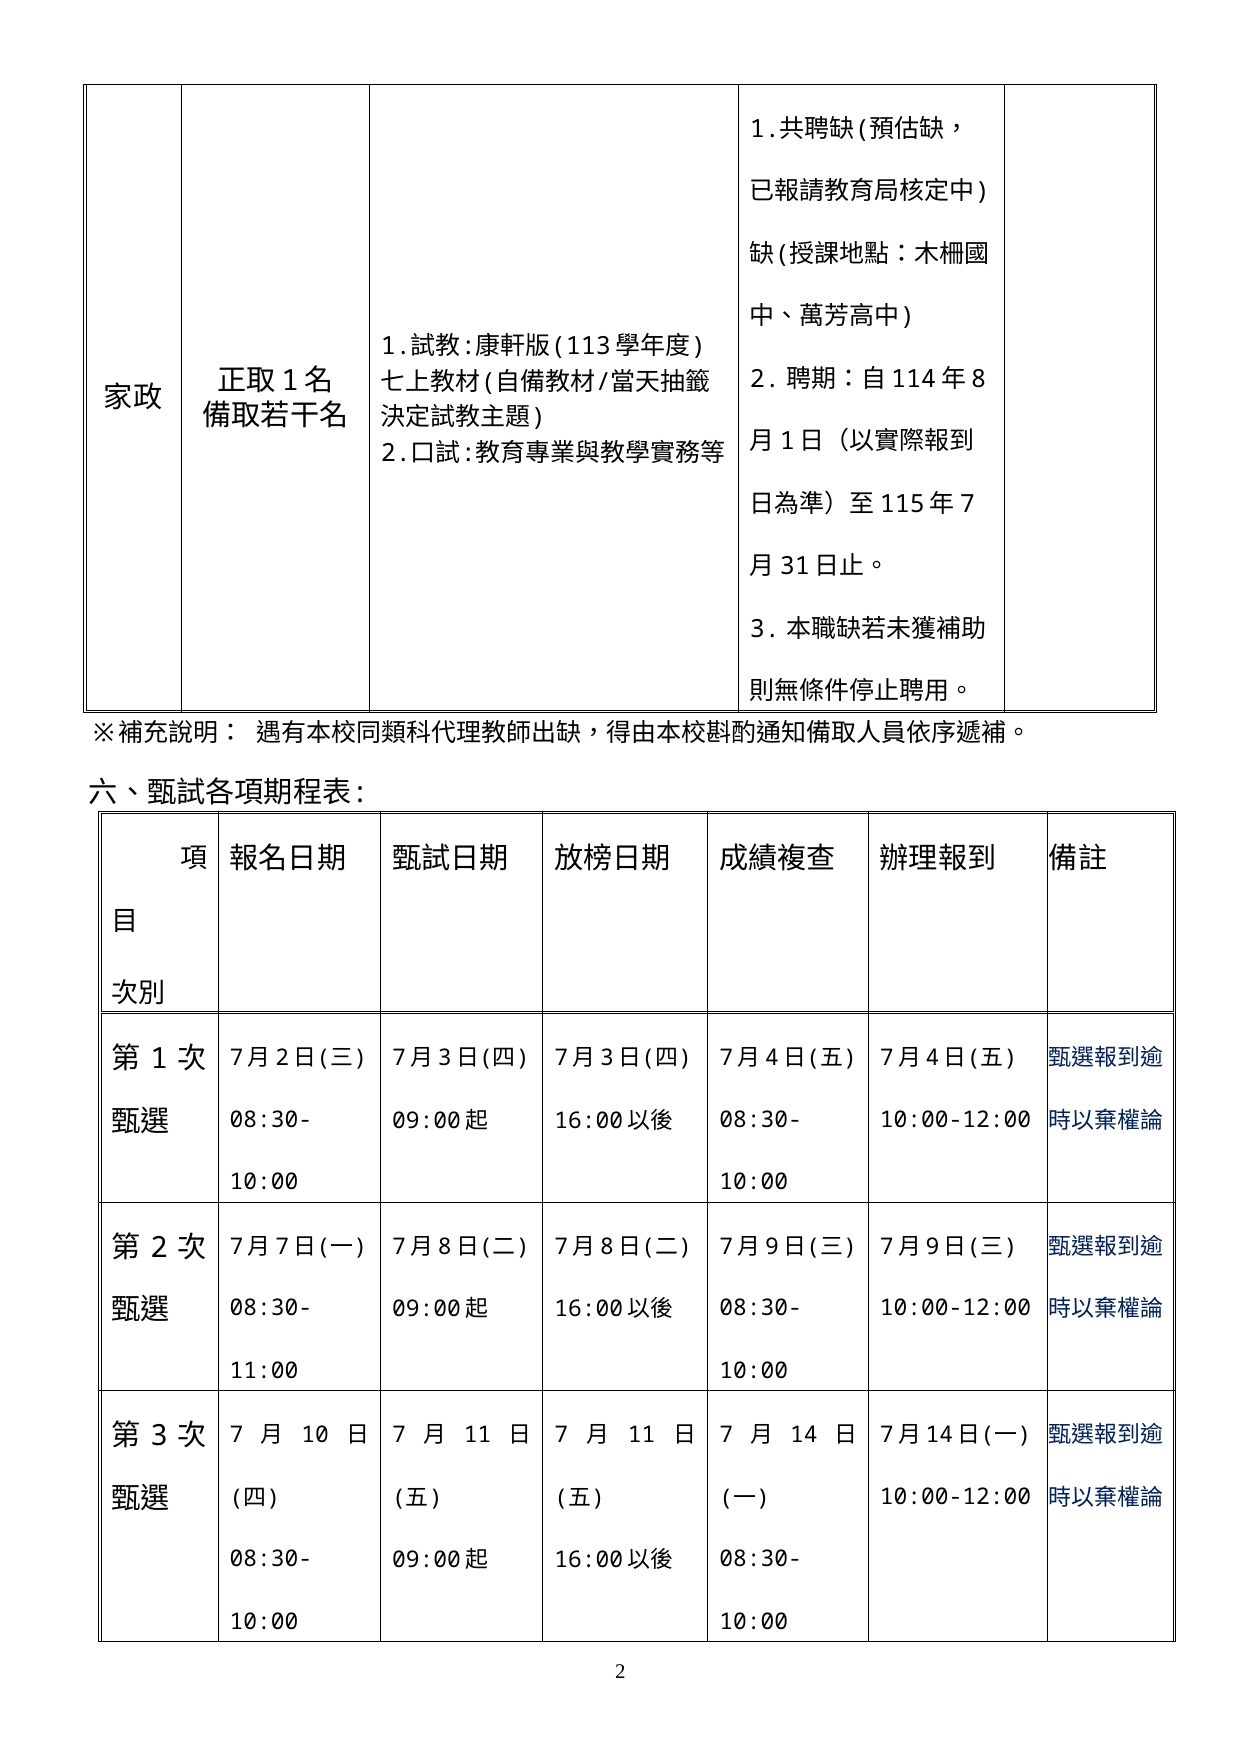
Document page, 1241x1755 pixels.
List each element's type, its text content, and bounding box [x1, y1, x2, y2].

table_header 備註 [1048, 814, 1173, 1011]
table_cell 1.試教:康軒版(113學年度)七上教材(自備教材/當天抽籤決定試教主題) 2.口試:教育專業與教學實務等 [370, 85, 738, 710]
table_cell 7月11日(五) 16:00以後 [543, 1391, 707, 1641]
table_header 項目 次別 [102, 814, 218, 1011]
text 六、甄試各項期程表: [89, 748, 1152, 811]
table_cell 甄選報到逾時以棄權論 [1048, 1391, 1173, 1641]
table_cell 第2次甄選 [102, 1203, 218, 1390]
text ※補充說明： 遇有本校同類科代理教師出缺，得由本校斟酌通知備取人員依序遞補。 [89, 713, 1152, 748]
table_cell 7月9日(三) 08:30-10:00 [708, 1203, 868, 1390]
table_cell [1005, 85, 1154, 710]
table_cell 7月3日(四) 09:00起 [381, 1014, 542, 1202]
table_cell 正取1名 備取若干名 [182, 85, 369, 710]
table_cell 第3次甄選 [102, 1391, 218, 1641]
table_cell 甄選報到逾時以棄權論 [1048, 1203, 1173, 1390]
table_cell 第1次甄選 [102, 1014, 218, 1202]
table_cell 7月8日(二) 09:00起 [381, 1203, 542, 1390]
table_header 甄試日期 [381, 814, 542, 1011]
table_cell 7月10日(四) 08:30-10:00 [219, 1391, 380, 1641]
table_cell 家政 [87, 85, 181, 710]
table_cell 甄選報到逾時以棄權論 [1048, 1014, 1173, 1202]
table_cell 7月9日(三) 10:00-12:00 [869, 1203, 1047, 1390]
table_header 放榜日期 [543, 814, 707, 1011]
table_cell 7月7日(一) 08:30-11:00 [219, 1203, 380, 1390]
table_cell 7月3日(四) 16:00以後 [543, 1014, 707, 1202]
table_cell 1.共聘缺(預估缺，已報請教育局核定中)缺(授課地點：木柵國中、萬芳高中) 2. 聘期：自114年8月1日（以實際報到日為準）至115年7月31日止。 3. 本職缺若未獲補助則無條件停止聘用。 [739, 85, 1004, 710]
table_cell 7月8日(二) 16:00以後 [543, 1203, 707, 1390]
table_cell 7月4日(五) 08:30-10:00 [708, 1014, 868, 1202]
table_header 成績複查 [708, 814, 868, 1011]
table_cell 7月11日(五) 09:00起 [381, 1391, 542, 1641]
table_cell 7月4日(五) 10:00-12:00 [869, 1014, 1047, 1202]
table_header 報名日期 [219, 814, 380, 1011]
table_header 辦理報到 [869, 814, 1047, 1011]
table_cell 7月14日(一) 08:30-10:00 [708, 1391, 868, 1641]
table_cell 7月14日(一) 10:00-12:00 [869, 1391, 1047, 1641]
table_cell 7月2日(三) 08:30-10:00 [219, 1014, 380, 1202]
